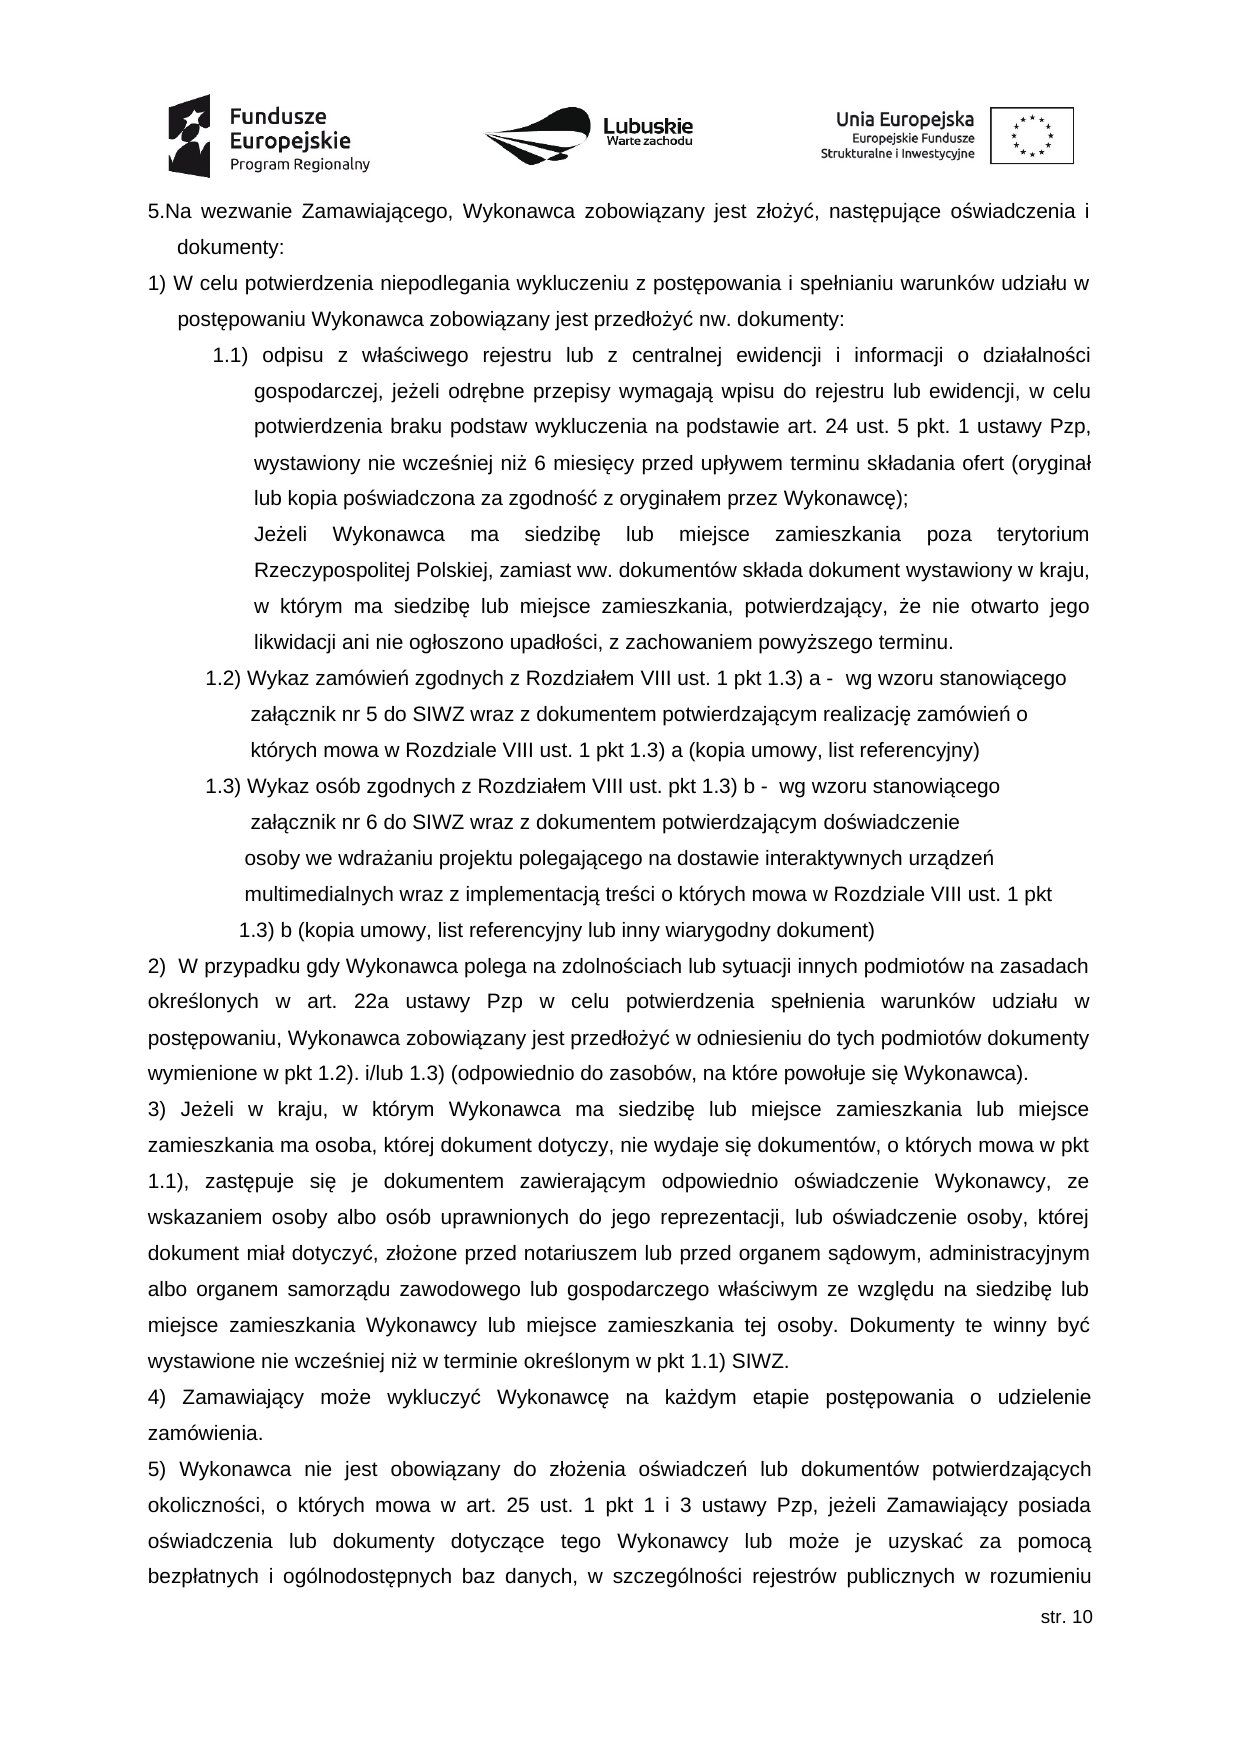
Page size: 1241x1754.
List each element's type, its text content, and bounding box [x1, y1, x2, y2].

text Jeżeli Wykonawca ma siedzibę lub miejsce zamieszkania poza terytorium Rzeczypospolitej Polskiej, zamiast ww. dokumentów składa dokument wystawiony w kraju, w którym ma siedzibę lub miejsce zamieszkania, potwierdzający, że nie otwarto jego likwidacji ani nie ogłoszono upadłości, z zachowaniem powyższego terminu. [254, 522, 1091, 654]
text 1.3) Wykaz osób zgodnych z Rozdziałem VIII ust. pkt 1.3) b - wg wzoru stanowiącego [148, 774, 1091, 798]
list Na wezwanie Zamawiającego, Wykonawca zobowiązany jest złożyć, następujące oświadczenia i dokumenty: [148, 199, 1091, 259]
text 4) Zamawiający może wykluczyć Wykonawcę na każdym etapie postępowania o udzielenie zamówienia. [148, 1385, 1093, 1444]
text 3) Jeżeli w kraju, w którym Wykonawca ma siedzibę lub miejsce zamieszkania lub miejsce zamieszkania ma osoba, której dokument dotyczy, nie wydaje się dokumentów, o których mowa w pkt 1.1), zastępuje się je dokumentem zawierającym odpowiednio oświadczenie Wykonawcy, ze wskazaniem osoby albo osób uprawnionych do jego reprezentacji, lub oświadczenie osoby, której dokument miał dotyczyć, złożone przed notariuszem lub przed organem sądowym, administracyjnym albo organem samorządu zawodowego lub gospodarczego właściwym ze względu na siedzibę lub miejsce zamieszkania Wykonawcy lub miejsce zamieszkania tej osoby. Dokumenty te winny być wystawione nie wcześniej niż w terminie określonym w pkt 1.1) SIWZ. [148, 1097, 1091, 1373]
text osoby we wdrażaniu projektu polegającego na dostawie interaktywnych urządzeń [221, 846, 1091, 869]
text załącznik nr 5 do SIWZ wraz z dokumentem potwierdzającym realizację zamówień o [221, 702, 1091, 726]
text 1.1) odpisu z właściwego rejestru lub z centralnej ewidencji i informacji o działalności gospodarczej, jeżeli odrębne przepisy wymagają wpisu do rejestru lub ewidencji, w celu potwierdzenia braku podstaw wykluczenia na podstawie art. 24 ust. 5 pkt. 1 ustawy Pzp, wystawiony nie wcześniej niż 6 miesięcy przed upływem terminu składania ofert (oryginał lub kopia poświadczona za zgodność z oryginałem przez Wykonawcę); [212, 342, 1093, 510]
text załącznik nr 6 do SIWZ wraz z dokumentem potwierdzającym doświadczenie [221, 810, 1091, 834]
text 2) W przypadku gdy Wykonawca polega na zdolnościach lub sytuacji innych podmiotów na zasadach określonych w art. 22a ustawy Pzp w celu potwierdzenia spełnienia warunków udziału w postępowaniu, Wykonawca zobowiązany jest przedłożyć w odniesieniu do tych podmiotów dokumenty wymienione w pkt 1.2). i/lub 1.3) (odpowiednio do zasobów, na które powołuje się Wykonawca). [148, 953, 1091, 1085]
text których mowa w Rozdziale VIII ust. 1 pkt 1.3) a (kopia umowy, list referencyjny) [221, 738, 1091, 762]
text 1.2) Wykaz zamówień zgodnych z Rozdziałem VIII ust. 1 pkt 1.3) a - wg wzoru stanowiącego [148, 666, 1091, 690]
list W celu potwierdzenia niepodlegania wykluczeniu z postępowania i spełnianiu warunków udziału w postępowaniu Wykonawca zobowiązany jest przedłożyć nw. dokumenty: [148, 271, 1091, 331]
text 5) Wykonawca nie jest obowiązany do złożenia oświadczeń lub dokumentów potwierdzających okoliczności, o których mowa w art. 25 ust. 1 pkt 1 i 3 ustawy Pzp, jeżeli Zamawiający posiada oświadczenia lub dokumenty dotyczące tego Wykonawcy lub może je uzyskać za pomocą bezpłatnych i ogólnodostępnych baz danych, w szczególności rejestrów publicznych w rozumieniu [148, 1457, 1093, 1588]
text 1.3) b (kopia umowy, list referencyjny lub inny wiarygodny dokument) [221, 917, 1091, 941]
text multimedialnych wraz z implementacją treści o których mowa w Rozdziale VIII ust. 1 pkt [221, 882, 1091, 906]
